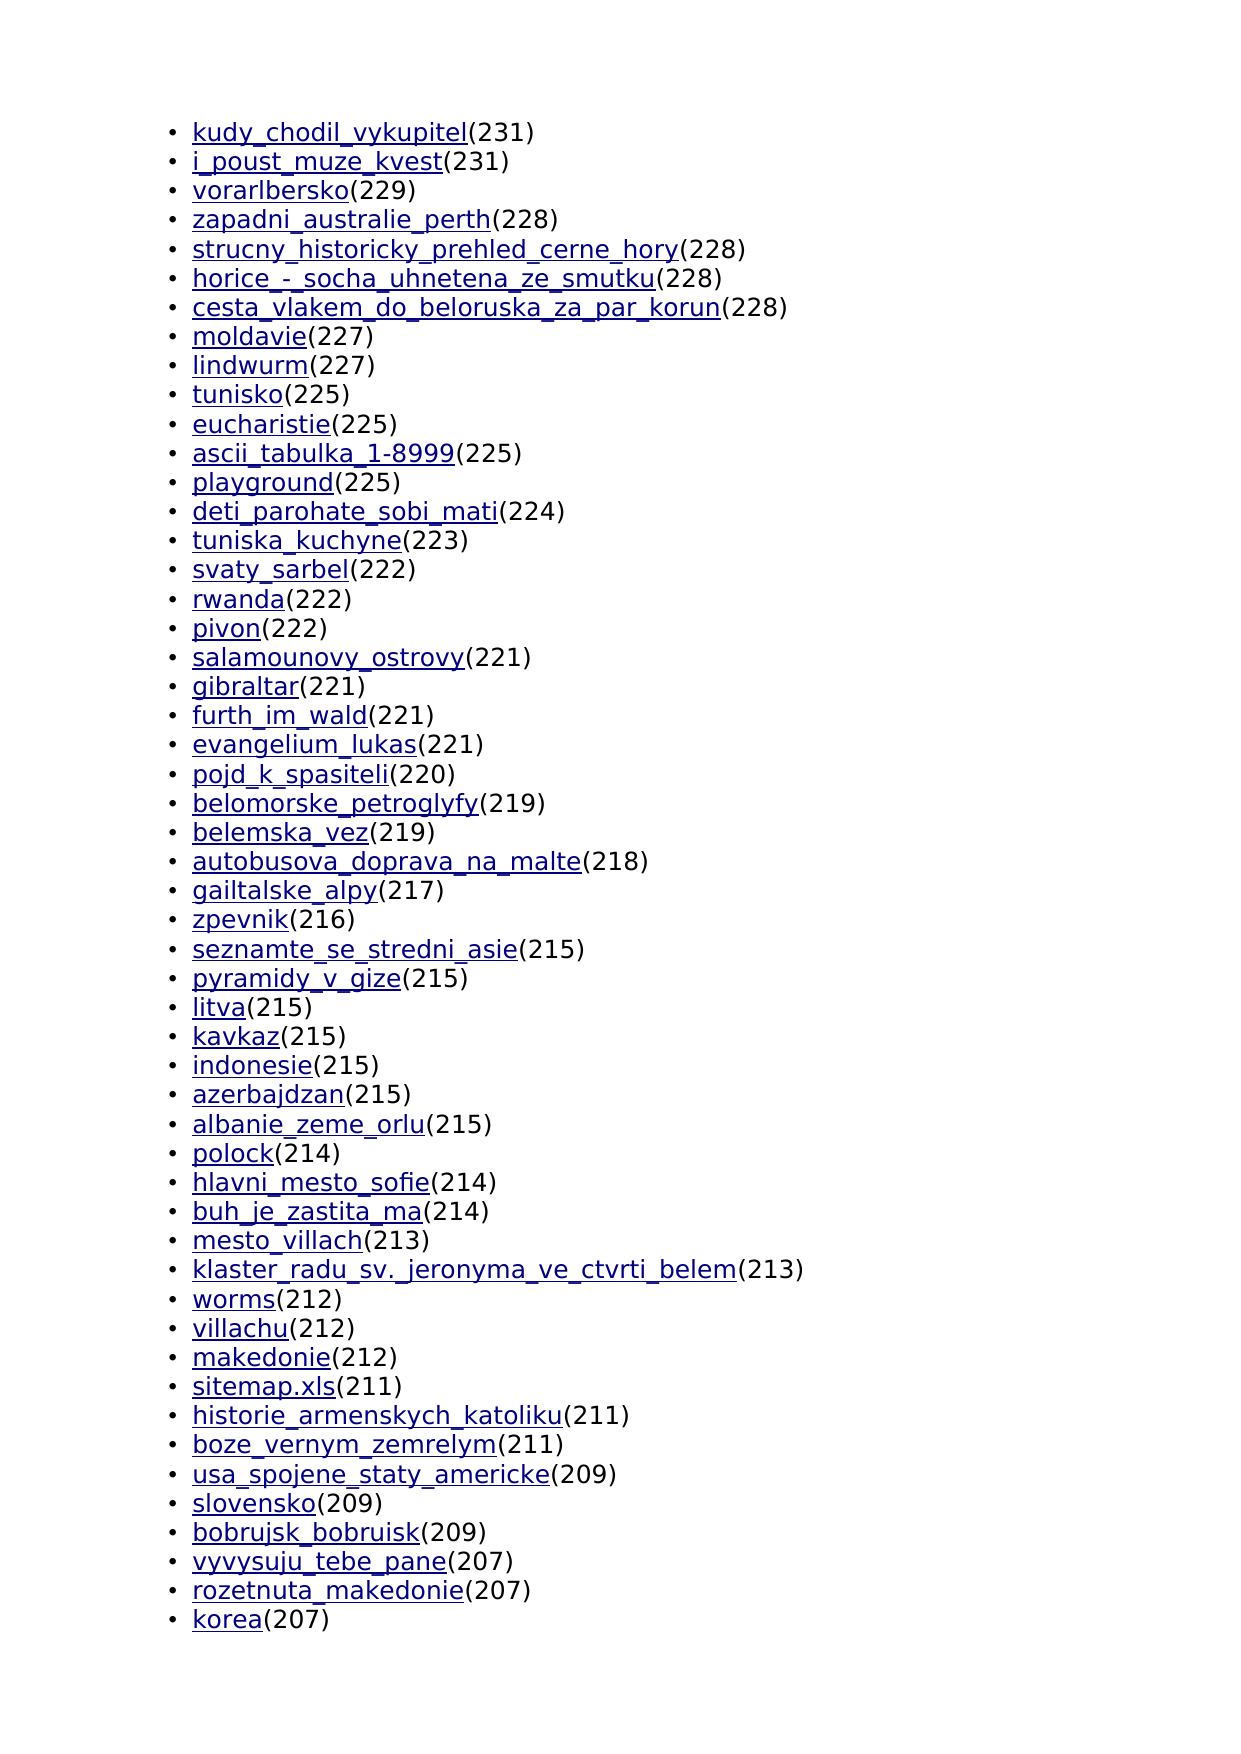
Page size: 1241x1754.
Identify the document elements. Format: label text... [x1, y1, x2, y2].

list rwanda(222) [177, 585, 1122, 614]
list playground(225) [177, 468, 1122, 497]
list boze_vernym_zemrelym(211) [177, 1431, 1122, 1460]
list zapadni_australie_perth(228) [177, 206, 1122, 235]
list horice_-_socha_uhnetena_ze_smutku(228) [177, 264, 1122, 293]
list villachu(212) [177, 1314, 1122, 1343]
list zpevnik(216) [177, 906, 1122, 935]
list kavkaz(215) [177, 1022, 1122, 1051]
list kudy_chodil_vykupitel(231) [177, 118, 1122, 147]
list svaty_sarbel(222) [177, 556, 1122, 585]
list albanie_zeme_orlu(215) [177, 1110, 1122, 1139]
list klaster_radu_sv._jeronyma_ve_ctvrti_belem(213) [177, 1256, 1122, 1285]
list i_poust_muze_kvest(231) [177, 147, 1122, 176]
list salamounovy_ostrovy(221) [177, 643, 1122, 672]
list autobusova_doprava_na_malte(218) [177, 847, 1122, 876]
list hlavni_mesto_sofie(214) [177, 1168, 1122, 1197]
list litva(215) [177, 993, 1122, 1022]
list pivon(222) [177, 614, 1122, 643]
list seznamte_se_stredni_asie(215) [177, 935, 1122, 964]
list tuniska_kuchyne(223) [177, 526, 1122, 556]
list lindwurm(227) [177, 351, 1122, 381]
list deti_parohate_sobi_mati(224) [177, 497, 1122, 526]
list buh_je_zastita_ma(214) [177, 1197, 1122, 1226]
list ascii_tabulka_1-8999(225) [177, 439, 1122, 468]
list pyramidy_v_gize(215) [177, 964, 1122, 993]
list historie_armenskych_katoliku(211) [177, 1401, 1122, 1431]
list furth_im_wald(221) [177, 701, 1122, 731]
list worms(212) [177, 1285, 1122, 1314]
list belomorske_petroglyfy(219) [177, 789, 1122, 818]
list eucharistie(225) [177, 410, 1122, 439]
list bobrujsk_bobruisk(209) [177, 1518, 1122, 1547]
list evangelium_lukas(221) [177, 731, 1122, 760]
list pojd_k_spasiteli(220) [177, 760, 1122, 789]
list tunisko(225) [177, 381, 1122, 410]
list vyvysuju_tebe_pane(207) [177, 1547, 1122, 1576]
list azerbajdzan(215) [177, 1081, 1122, 1110]
list polock(214) [177, 1139, 1122, 1168]
list belemska_vez(219) [177, 818, 1122, 847]
list slovensko(209) [177, 1489, 1122, 1518]
list gibraltar(221) [177, 672, 1122, 701]
list vorarlbersko(229) [177, 176, 1122, 206]
list cesta_vlakem_do_beloruska_za_par_korun(228) [177, 293, 1122, 322]
list rozetnuta_makedonie(207) [177, 1576, 1122, 1606]
list korea(207) [177, 1606, 1122, 1635]
list sitemap.xls(211) [177, 1372, 1122, 1401]
list strucny_historicky_prehled_cerne_hory(228) [177, 235, 1122, 264]
list usa_spojene_staty_americke(209) [177, 1460, 1122, 1489]
list indonesie(215) [177, 1051, 1122, 1081]
list makedonie(212) [177, 1343, 1122, 1372]
list gailtalske_alpy(217) [177, 876, 1122, 906]
list moldavie(227) [177, 322, 1122, 351]
list mesto_villach(213) [177, 1226, 1122, 1256]
